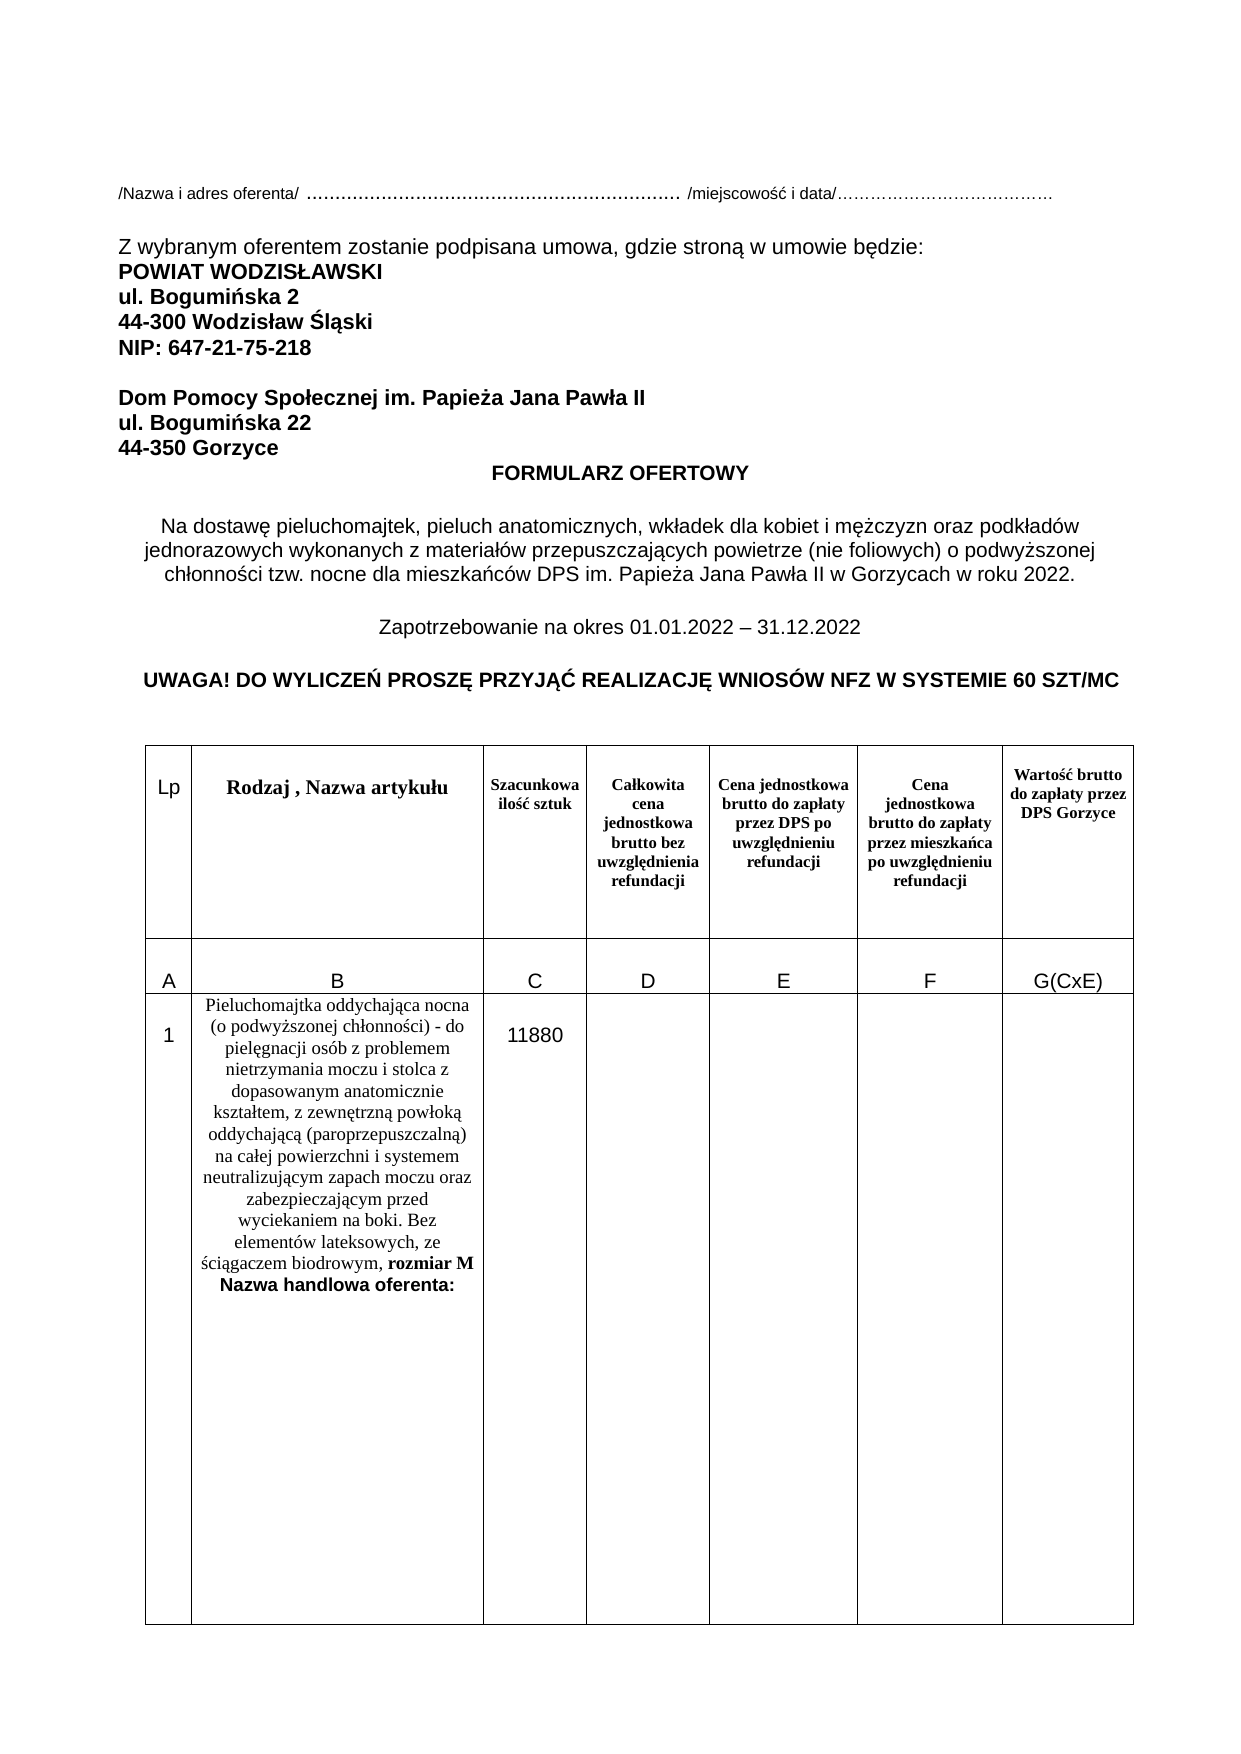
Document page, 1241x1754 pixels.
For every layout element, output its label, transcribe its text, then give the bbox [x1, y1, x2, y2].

table_header Rodzaj , Nazwa artykułu [192, 746, 483, 938]
table_cell D [587, 939, 709, 992]
table_cell F [858, 939, 1002, 992]
table_cell B [192, 939, 483, 992]
text ul. Bogumińska 22 [118, 410, 1122, 435]
table_header Wartość brutto do zapłaty przez DPS Gorzyce [1003, 746, 1133, 938]
table_cell Pieluchomajtka oddychająca nocna (o podwyższonej chłonności) - do pielęgnacji osób z problemem nietrzymania moczu i stolca z dopasowanym anatomicznie kształtem, z zewnętrzną powłoką oddychającą (paroprzepuszczalną) na całej powierzchni i systemem neutralizującym zapach moczu oraz zabezpieczającym przed wyciekaniem na boki. Bez elementów lateksowych, ze ściągaczem biodrowym, rozmiar M Nazwa handlowa oferenta: [192, 994, 483, 1624]
table_cell C [484, 939, 586, 992]
table_cell 1 [146, 994, 191, 1624]
table_cell A [146, 939, 191, 992]
text 44-300 Wodzisław Śląski [118, 309, 1122, 334]
text Dom Pomocy Społecznej im. Papieża Jana Pawła II [118, 385, 1122, 410]
text Na dostawę pieluchomajtek, pieluch anatomicznych, wkładek dla kobiet i mężczyzn oraz podkładów jednorazowych wykonanych z materiałów przepuszczających powietrze (nie foliowych) o podwyższonej chłonności tzw. nocne dla mieszkańców DPS im. Papieża Jana Pawła II w Gorzycach w roku 2022. [118, 513, 1122, 585]
table_header Lp [146, 746, 191, 938]
table_header Szacunkowa ilość sztuk [484, 746, 586, 938]
text NIP: 647-21-75-218 [118, 334, 1122, 359]
table_header Całkowita cena jednostkowa brutto bez uwzględnienia refundacji [587, 746, 709, 938]
table_cell 11880 [484, 994, 586, 1624]
table_cell [587, 994, 709, 1624]
text Zapotrzebowanie na okres 01.01.2022 – 31.12.2022 [118, 614, 1122, 638]
table_cell [858, 994, 1002, 1624]
table_cell E [710, 939, 857, 992]
table_header Cena jednostkowa brutto do zapłaty przez mieszkańca po uwzględnieniu refundacji [858, 746, 1002, 938]
text Z wybranym oferentem zostanie podpisana umowa, gdzie stroną w umowie będzie: [118, 233, 1122, 259]
text ul. Bogumińska 2 [118, 284, 1122, 309]
table_cell [1003, 994, 1133, 1624]
table_header Cena jednostkowa brutto do zapłaty przez DPS po uwzględnieniu refundacji [710, 746, 857, 938]
text 44-350 Gorzyce [118, 435, 1122, 460]
text POWIAT WODZISŁAWSKI [118, 259, 1122, 284]
text UWAGA! DO WYLICZEŃ PROSZĘ PRZYJĄĆ REALIZACJĘ WNIOSÓW NFZ W SYSTEMIE 60 SZT/MC [118, 668, 1122, 692]
table_cell G(CxE) [1003, 939, 1133, 992]
text FORMULARZ OFERTOWY [118, 460, 1122, 484]
table_cell [710, 994, 857, 1624]
text /Nazwa i adres oferenta/ ................................................................. /miejscowość i data/………………………………… [118, 176, 1122, 205]
